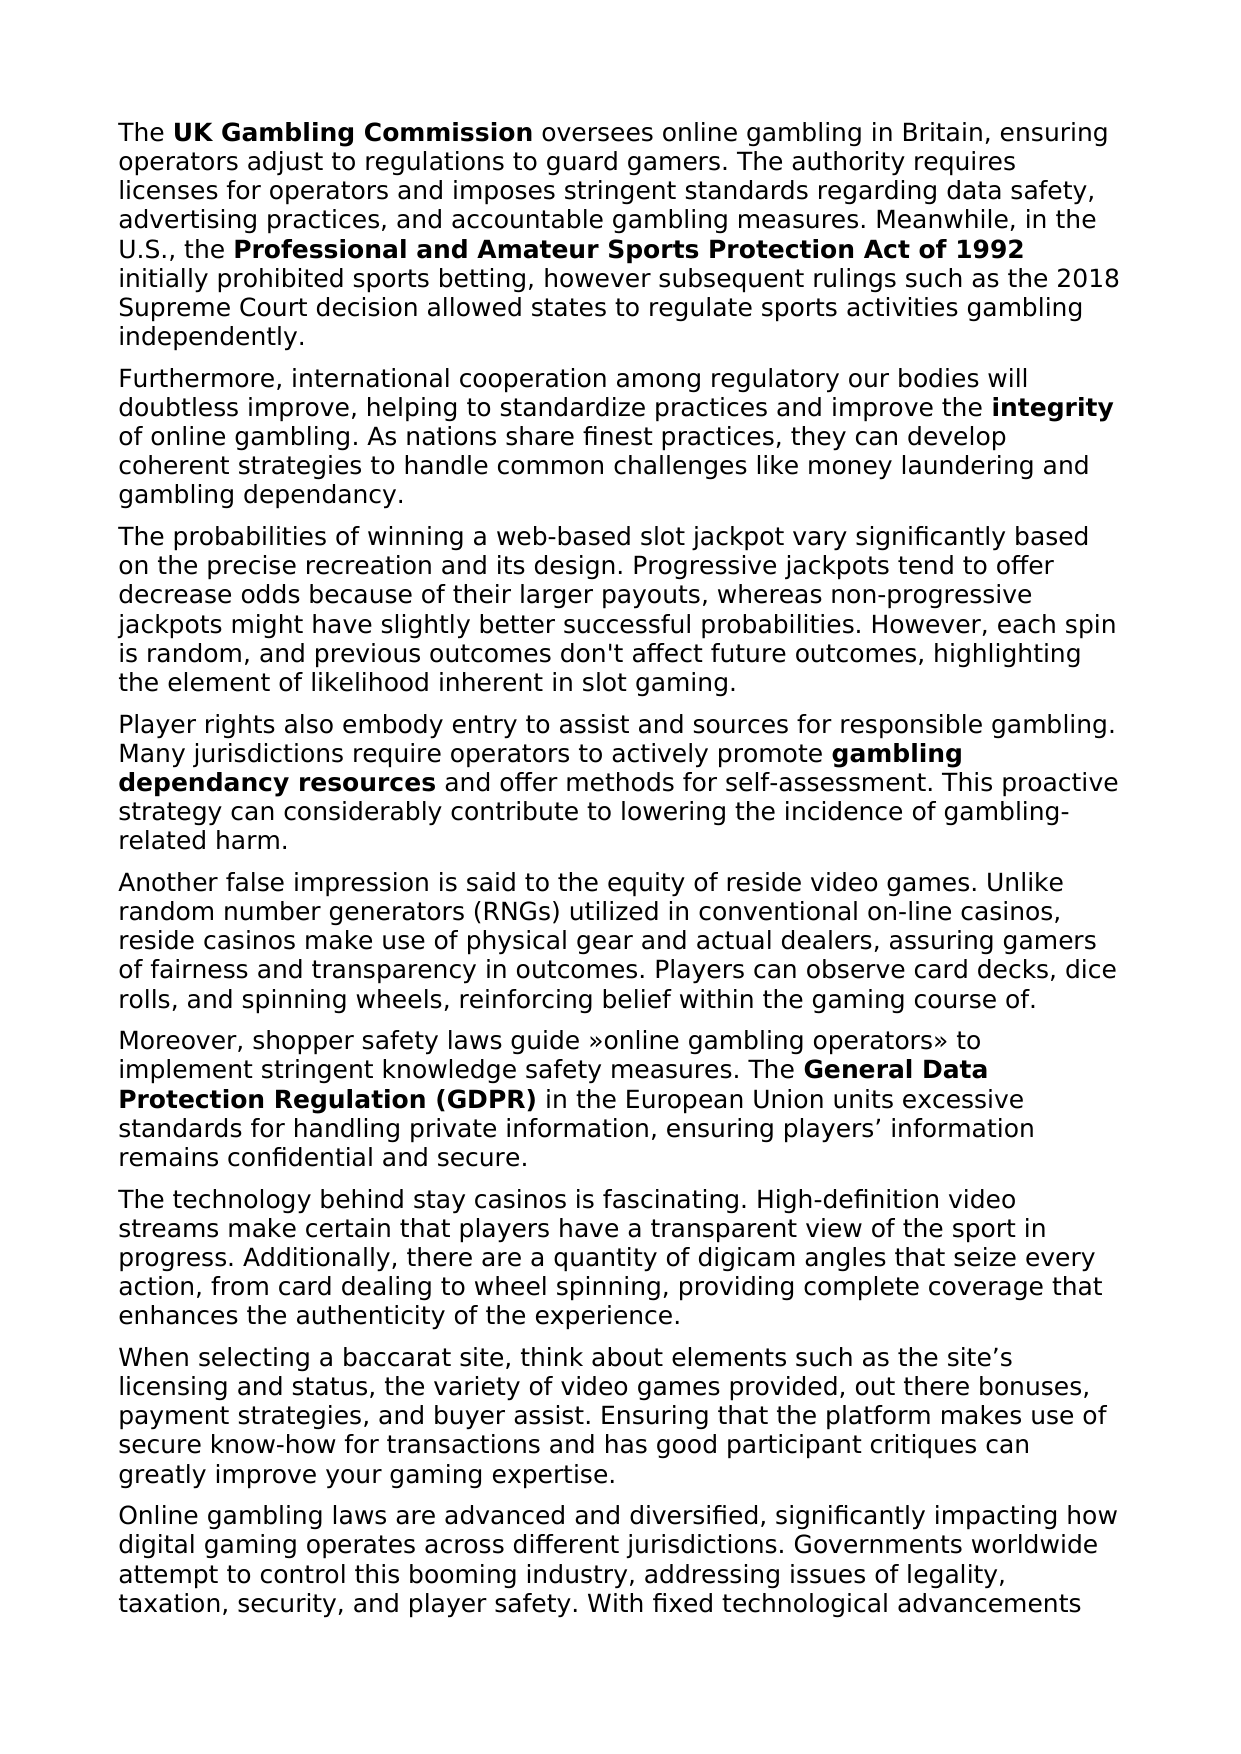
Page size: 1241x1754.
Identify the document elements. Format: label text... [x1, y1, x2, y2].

text The technology behind stay casinos is fascinating. High-definition video streams make certain that players have a transparent view of the sport in progress. Additionally, there are a quantity of digicam angles that seize every action, from card dealing to wheel spinning, providing complete coverage that enhances the authenticity of the experience. [118, 1185, 1122, 1331]
text The UK Gambling Commission oversees online gambling in Britain, ensuring operators adjust to regulations to guard gamers. The authority requires licenses for operators and imposes stringent standards regarding data safety, advertising practices, and accountable gambling measures. Meanwhile, in the U.S., the Professional and Amateur Sports Protection Act of 1992 initially prohibited sports betting, however subsequent rulings such as the 2018 Supreme Court decision allowed states to regulate sports activities gambling independently. [118, 118, 1122, 351]
text Furthermore, international cooperation among regulatory our bodies will doubtless improve, helping to standardize practices and improve the integrity of online gambling. As nations share finest practices, they can develop coherent strategies to handle common challenges like money laundering and gambling dependancy. [118, 364, 1122, 510]
text When selecting a baccarat site, think about elements such as the site’s licensing and status, the variety of video games provided, out there bonuses, payment strategies, and buyer assist. Ensuring that the platform makes use of secure know-how for transactions and has good participant critiques can greatly improve your gaming expertise. [118, 1343, 1122, 1489]
text Another false impression is said to the equity of reside video games. Unlike random number generators (RNGs) utilized in conventional on-line casinos, reside casinos make use of physical gear and actual dealers, assuring gamers of fairness and transparency in outcomes. Players can observe card decks, dice rolls, and spinning wheels, reinforcing belief within the gaming course of. [118, 868, 1122, 1014]
text Moreover, shopper safety laws guide »online gambling operators» to implement stringent knowledge safety measures. The General Data Protection Regulation (GDPR) in the European Union units excessive standards for handling private information, ensuring players’ information remains confidential and secure. [118, 1026, 1122, 1172]
text The probabilities of winning a web-based slot jackpot vary significantly based on the precise recreation and its design. Progressive jackpots tend to offer decrease odds because of their larger payouts, whereas non-progressive jackpots might have slightly better successful probabilities. However, each spin is random, and previous outcomes don't affect future outcomes, highlighting the element of likelihood inherent in slot gaming. [118, 522, 1122, 697]
text Online gambling laws are advanced and diversified, significantly impacting how digital gaming operates across different jurisdictions. Governments worldwide attempt to control this booming industry, addressing issues of legality, taxation, security, and player safety. With fixed technological advancements [118, 1501, 1122, 1618]
text Player rights also embody entry to assist and sources for responsible gambling. Many jurisdictions require operators to actively promote gambling dependancy resources and offer methods for self-assessment. This proactive strategy can considerably contribute to lowering the incidence of gambling-related harm. [118, 710, 1122, 856]
